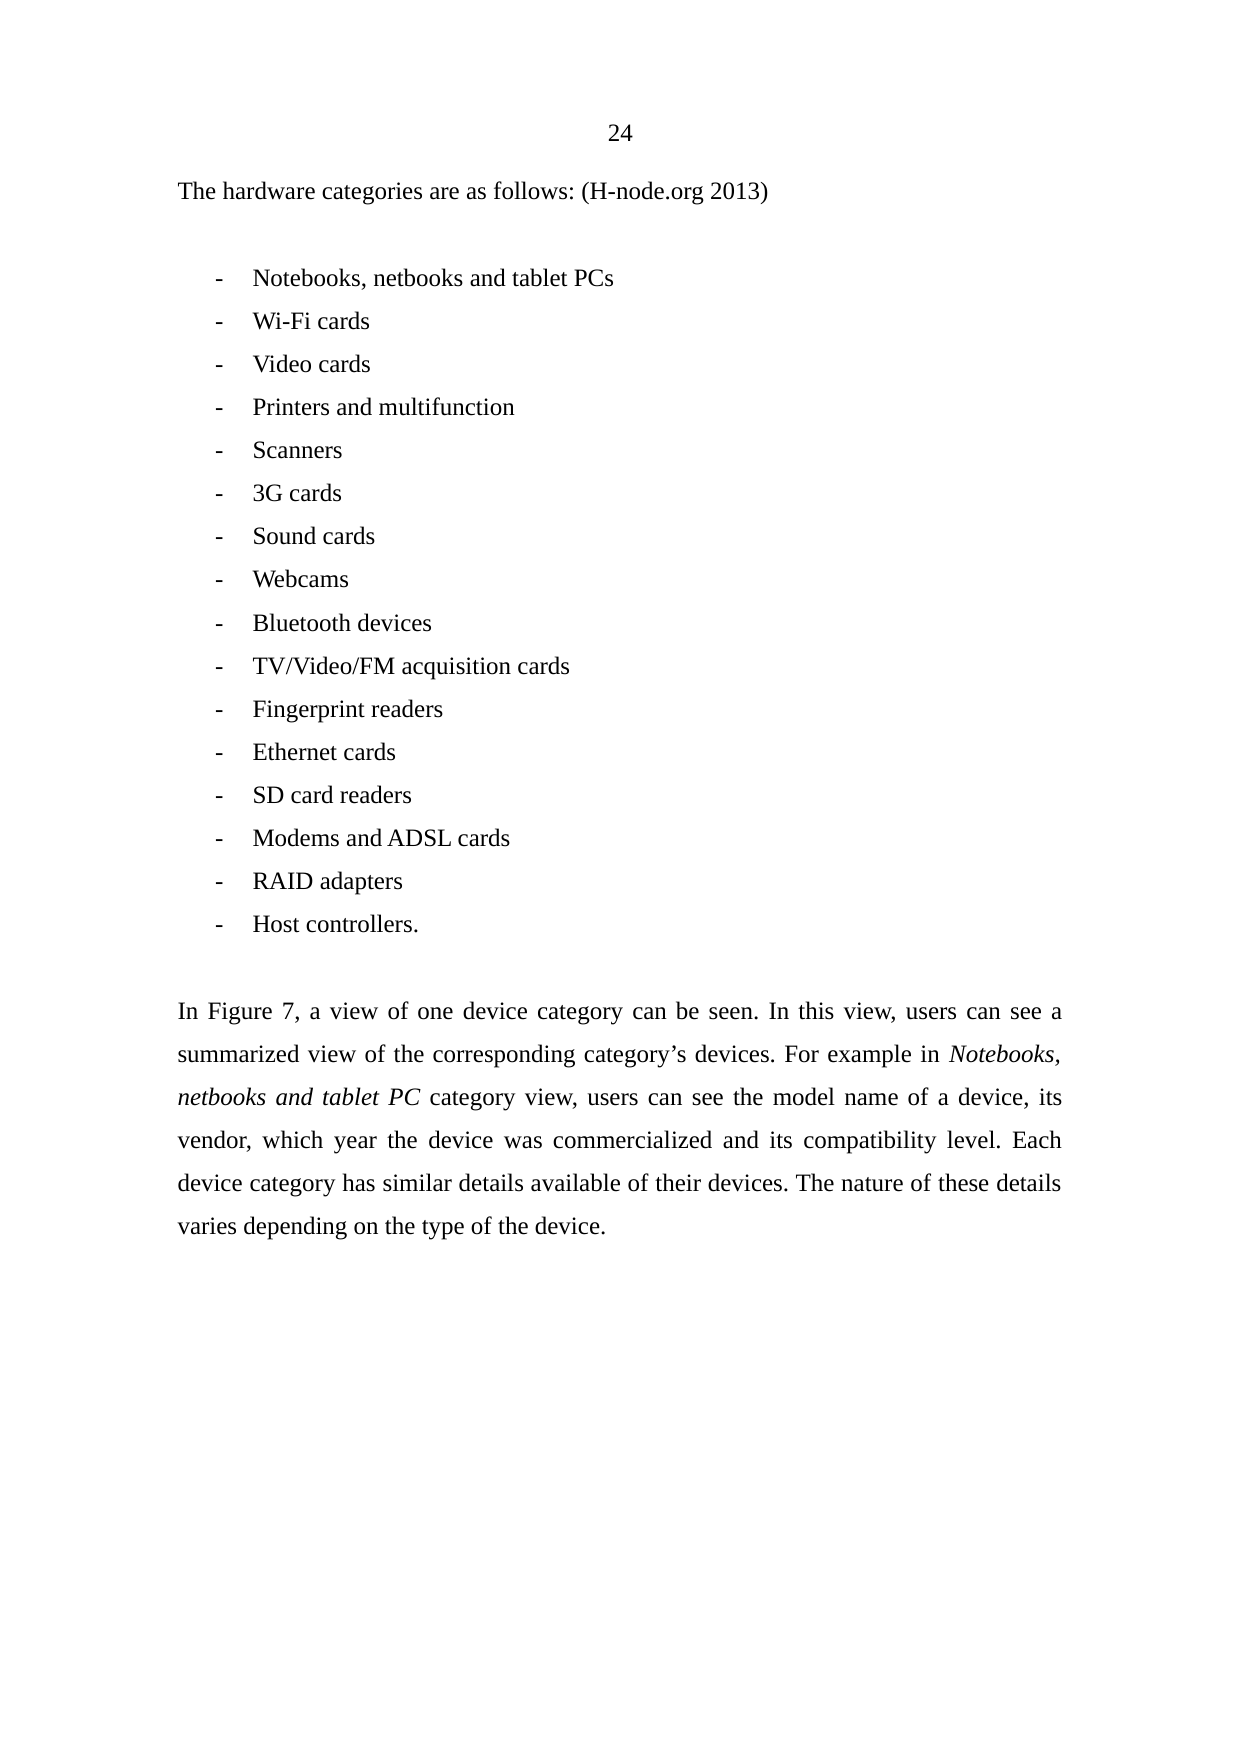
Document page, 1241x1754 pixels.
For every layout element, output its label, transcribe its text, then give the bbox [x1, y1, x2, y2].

list Webcams [215, 564, 1063, 593]
list Wi-Fi cards [215, 306, 1063, 334]
list 3G cards [215, 478, 1063, 507]
text The hardware categories are as follows: (H-node.org 2013) [177, 176, 1063, 205]
list Bluetooth devices [215, 608, 1063, 636]
text In Figure 7, a view of one device category can be seen. In this view, users can see a summarized view of the corresponding category’s devices. For example in Notebooks, netbooks and tablet PC category view, users can see the model name of a device, its vendor, which year the device was commercialized and its compatibility level. Each device category has similar details available of their devices. The nature of these details varies depending on the type of the device. [177, 996, 1063, 1240]
list Host controllers. [215, 909, 1063, 938]
list Printers and multifunction [215, 392, 1063, 421]
list Video cards [215, 349, 1063, 378]
list Scanners [215, 435, 1063, 464]
list Notebooks, netbooks and tablet PCs [215, 263, 1063, 291]
list Sound cards [215, 521, 1063, 550]
list Modems and ADSL cards [215, 823, 1063, 852]
list Ethernet cards [215, 737, 1063, 766]
list RAID adapters [215, 866, 1063, 895]
list TV/Video/FM acquisition cards [215, 651, 1063, 679]
list Fingerprint readers [215, 694, 1063, 723]
list SD card readers [215, 780, 1063, 809]
